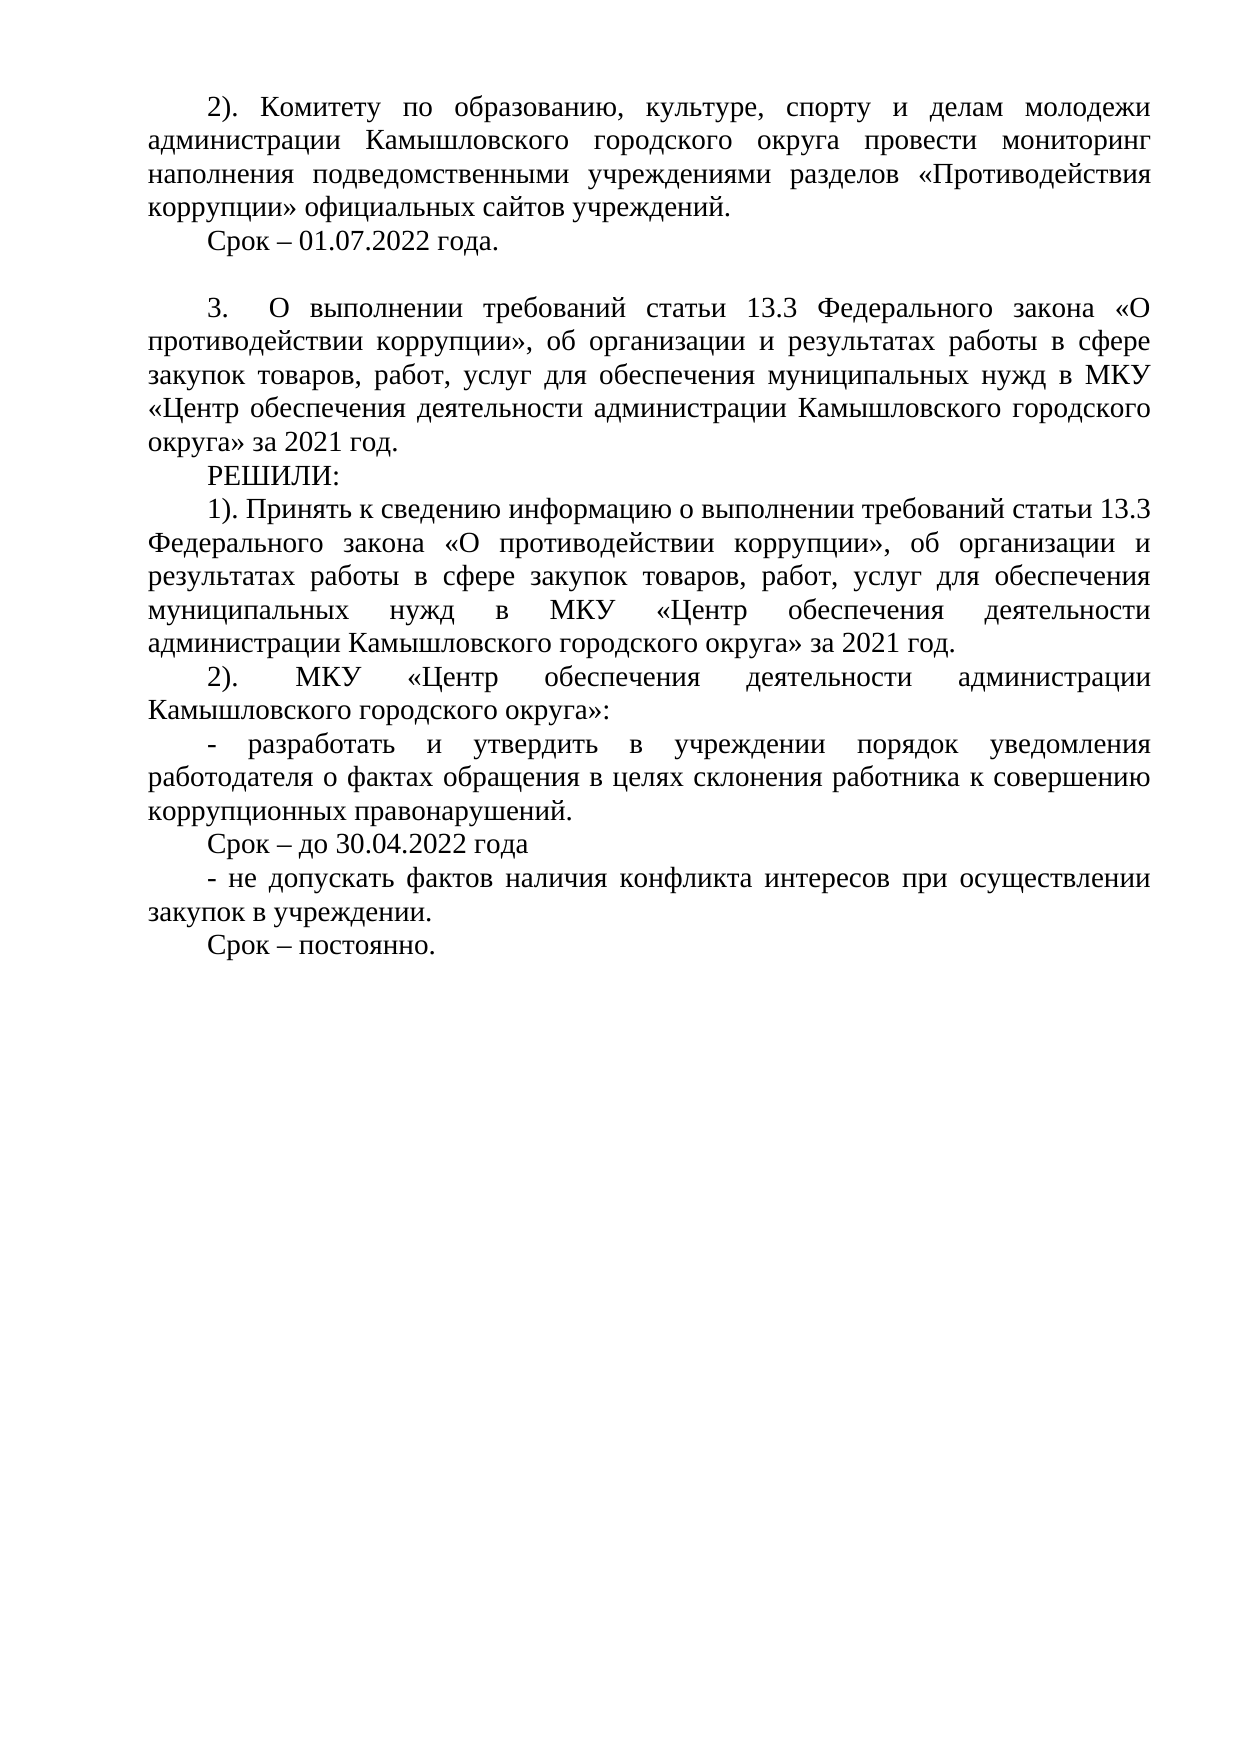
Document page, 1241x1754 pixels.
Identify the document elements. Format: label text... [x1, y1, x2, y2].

text 2). МКУ «Центр обеспечения деятельности администрации Камышловского городского округа»: [148, 659, 1152, 726]
text Срок – постоянно. [148, 927, 1152, 961]
text Срок – до 30.04.2022 года [148, 827, 1152, 860]
text 3. О выполнении требований статьи 13.3 Федерального закона «О противодействии коррупции», об организации и результатах работы в сфере закупок товаров, работ, услуг для обеспечения муниципальных нужд в МКУ «Центр обеспечения деятельности администрации Камышловского городского округа» за 2021 год. [148, 290, 1152, 458]
text - разработать и утвердить в учреждении порядок уведомления работодателя о фактах обращения в целях склонения работника к совершению коррупционных правонарушений. [148, 726, 1152, 827]
text 1). Принять к сведению информацию о выполнении требований статьи 13.3 Федерального закона «О противодействии коррупции», об организации и результатах работы в сфере закупок товаров, работ, услуг для обеспечения муниципальных нужд в МКУ «Центр обеспечения деятельности администрации Камышловского городского округа» за 2021 год. [148, 491, 1152, 659]
text РЕШИЛИ: [148, 458, 1152, 491]
text 2). Комитету по образованию, культуре, спорту и делам молодежи администрации Камышловского городского округа провести мониторинг наполнения подведомственными учреждениями разделов «Противодействия коррупции» официальных сайтов учреждений. [148, 89, 1152, 223]
text Срок – 01.07.2022 года. [148, 223, 1152, 256]
text - не допускать фактов наличия конфликта интересов при осуществлении закупок в учреждении. [148, 860, 1152, 927]
